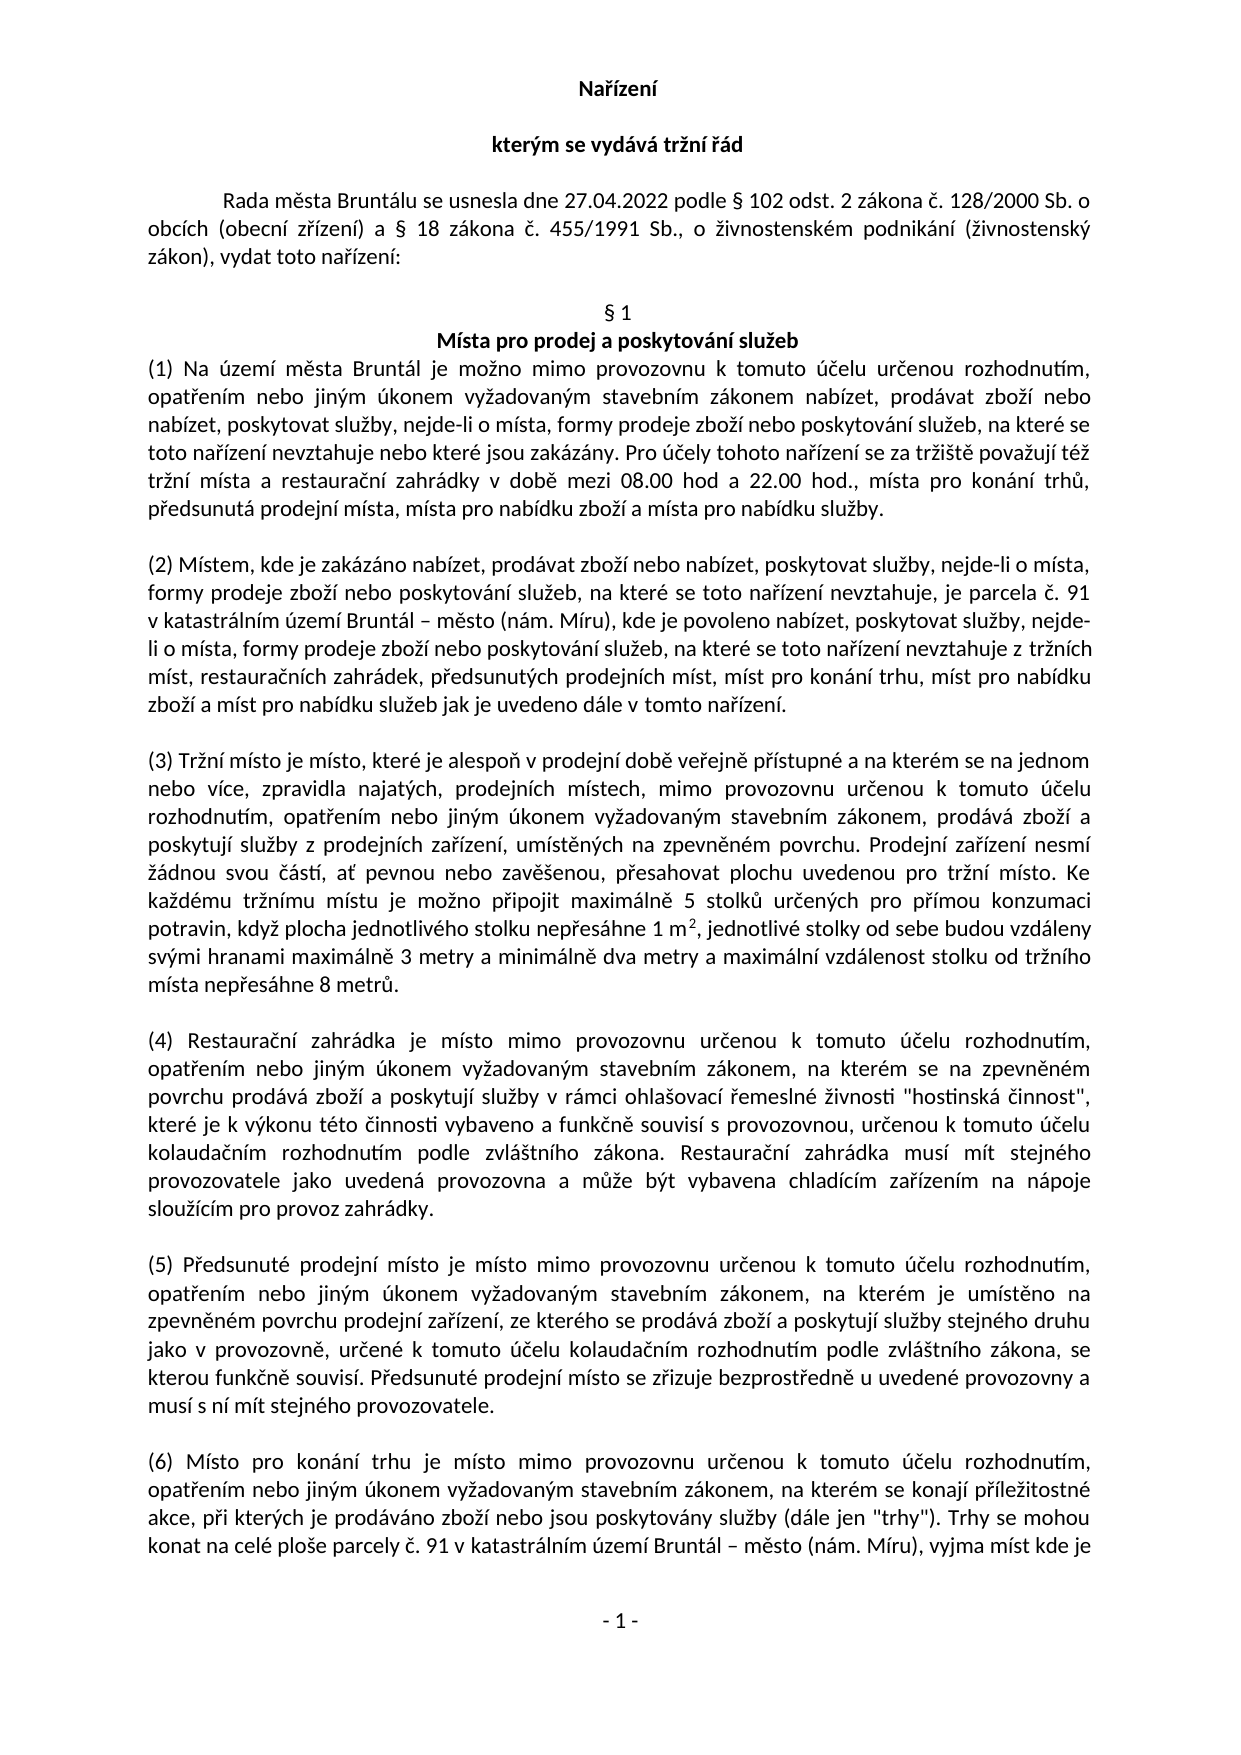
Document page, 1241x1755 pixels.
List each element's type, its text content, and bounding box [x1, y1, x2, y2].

text (3) Tržní místo je místo, které je alespoň v prodejní době veřejně přístupné a na kterém se na jednom nebo více, zpravidla najatých, prodejních místech, mimo provozovnu určenou k tomuto účelu rozhodnutím, opatřením nebo jiným úkonem vyžadovaným stavebním zákonem, prodává zboží a poskytují služby z prodejních zařízení, umístěných na zpevněném povrchu. Prodejní zařízení nesmí žádnou svou částí, ať pevnou nebo zavěšenou, přesahovat plochu uvedenou pro tržní místo. Ke každému tržnímu místu je možno připojit maximálně 5 stolků určených pro přímou konzumaci potravin, když plocha jednotlivého stolku nepřesáhne 1 m2, jednotlivé stolky od sebe budou vzdáleny svými hranami maximálně 3 metry a minimálně dva metry a maximální vzdálenost stolku od tržního místa nepřesáhne 8 metrů. [148, 746, 1093, 998]
text Místa pro prodej a poskytování služeb [148, 326, 1093, 354]
text Rada města Bruntálu se usnesla dne 27.04.2022 podle § 102 odst. 2 zákona č. 128/2000 Sb. o obcích (obecní zřízení) a § 18 zákona č. 455/1991 Sb., o živnostenském podnikání (živnostenský zákon), vydat toto nařízení: [148, 186, 1093, 270]
text (1) Na území města Bruntál je možno mimo provozovnu k tomuto účelu určenou rozhodnutím, opatřením nebo jiným úkonem vyžadovaným stavebním zákonem nabízet, prodávat zboží nebo nabízet, poskytovat služby, nejde-li o místa, formy prodeje zboží nebo poskytování služeb, na které se toto nařízení nevztahuje nebo které jsou zakázány. Pro účely tohoto nařízení se za tržiště považují též tržní místa a restaurační zahrádky v době mezi 08.00 hod a 22.00 hod., místa pro konání trhů, předsunutá prodejní místa, místa pro nabídku zboží a místa pro nabídku služby. [148, 354, 1093, 522]
text Nařízení [148, 74, 1093, 102]
text (2) Místem, kde je zakázáno nabízet, prodávat zboží nebo nabízet, poskytovat služby, nejde-li o místa, formy prodeje zboží nebo poskytování služeb, na které se toto nařízení nevztahuje, je parcela č. 91 v katastrálním území Bruntál – město (nám. Míru), kde je povoleno nabízet, poskytovat služby, nejde-li o místa, formy prodeje zboží nebo poskytování služeb, na které se toto nařízení nevztahuje z tržních míst, restauračních zahrádek, předsunutých prodejních míst, míst pro konání trhu, míst pro nabídku zboží a míst pro nabídku služeb jak je uvedeno dále v tomto nařízení. [148, 550, 1093, 718]
text (4) Restaurační zahrádka je místo mimo provozovnu určenou k tomuto účelu rozhodnutím, opatřením nebo jiným úkonem vyžadovaným stavebním zákonem, na kterém se na zpevněném povrchu prodává zboží a poskytují služby v rámci ohlašovací řemeslné živnosti "hostinská činnost", které je k výkonu této činnosti vybaveno a funkčně souvisí s provozovnou, určenou k tomuto účelu kolaudačním rozhodnutím podle zvláštního zákona. Restaurační zahrádka musí mít stejného provozovatele jako uvedená provozovna a může být vybavena chladícím zařízením na nápoje sloužícím pro provoz zahrádky. [148, 1026, 1093, 1223]
text (6) Místo pro konání trhu je místo mimo provozovnu určenou k tomuto účelu rozhodnutím, opatřením nebo jiným úkonem vyžadovaným stavebním zákonem, na kterém se konají příležitostné akce, při kterých je prodáváno zboží nebo jsou poskytovány služby (dále jen "trhy"). Trhy se mohou konat na celé ploše parcely č. 91 v katastrálním území Bruntál – město (nám. Míru), vyjma míst kde je [148, 1447, 1093, 1559]
text kterým se vydává tržní řád [148, 130, 1093, 158]
text § 1 [148, 298, 1093, 326]
text (5) Předsunuté prodejní místo je místo mimo provozovnu určenou k tomuto účelu rozhodnutím, opatřením nebo jiným úkonem vyžadovaným stavebním zákonem, na kterém je umístěno na zpevněném povrchu prodejní zařízení, ze kterého se prodává zboží a poskytují služby stejného druhu jako v provozovně, určené k tomuto účelu kolaudačním rozhodnutím podle zvláštního zákona, se kterou funkčně souvisí. Předsunuté prodejní místo se zřizuje bezprostředně u uvedené provozovny a musí s ní mít stejného provozovatele. [148, 1251, 1093, 1419]
